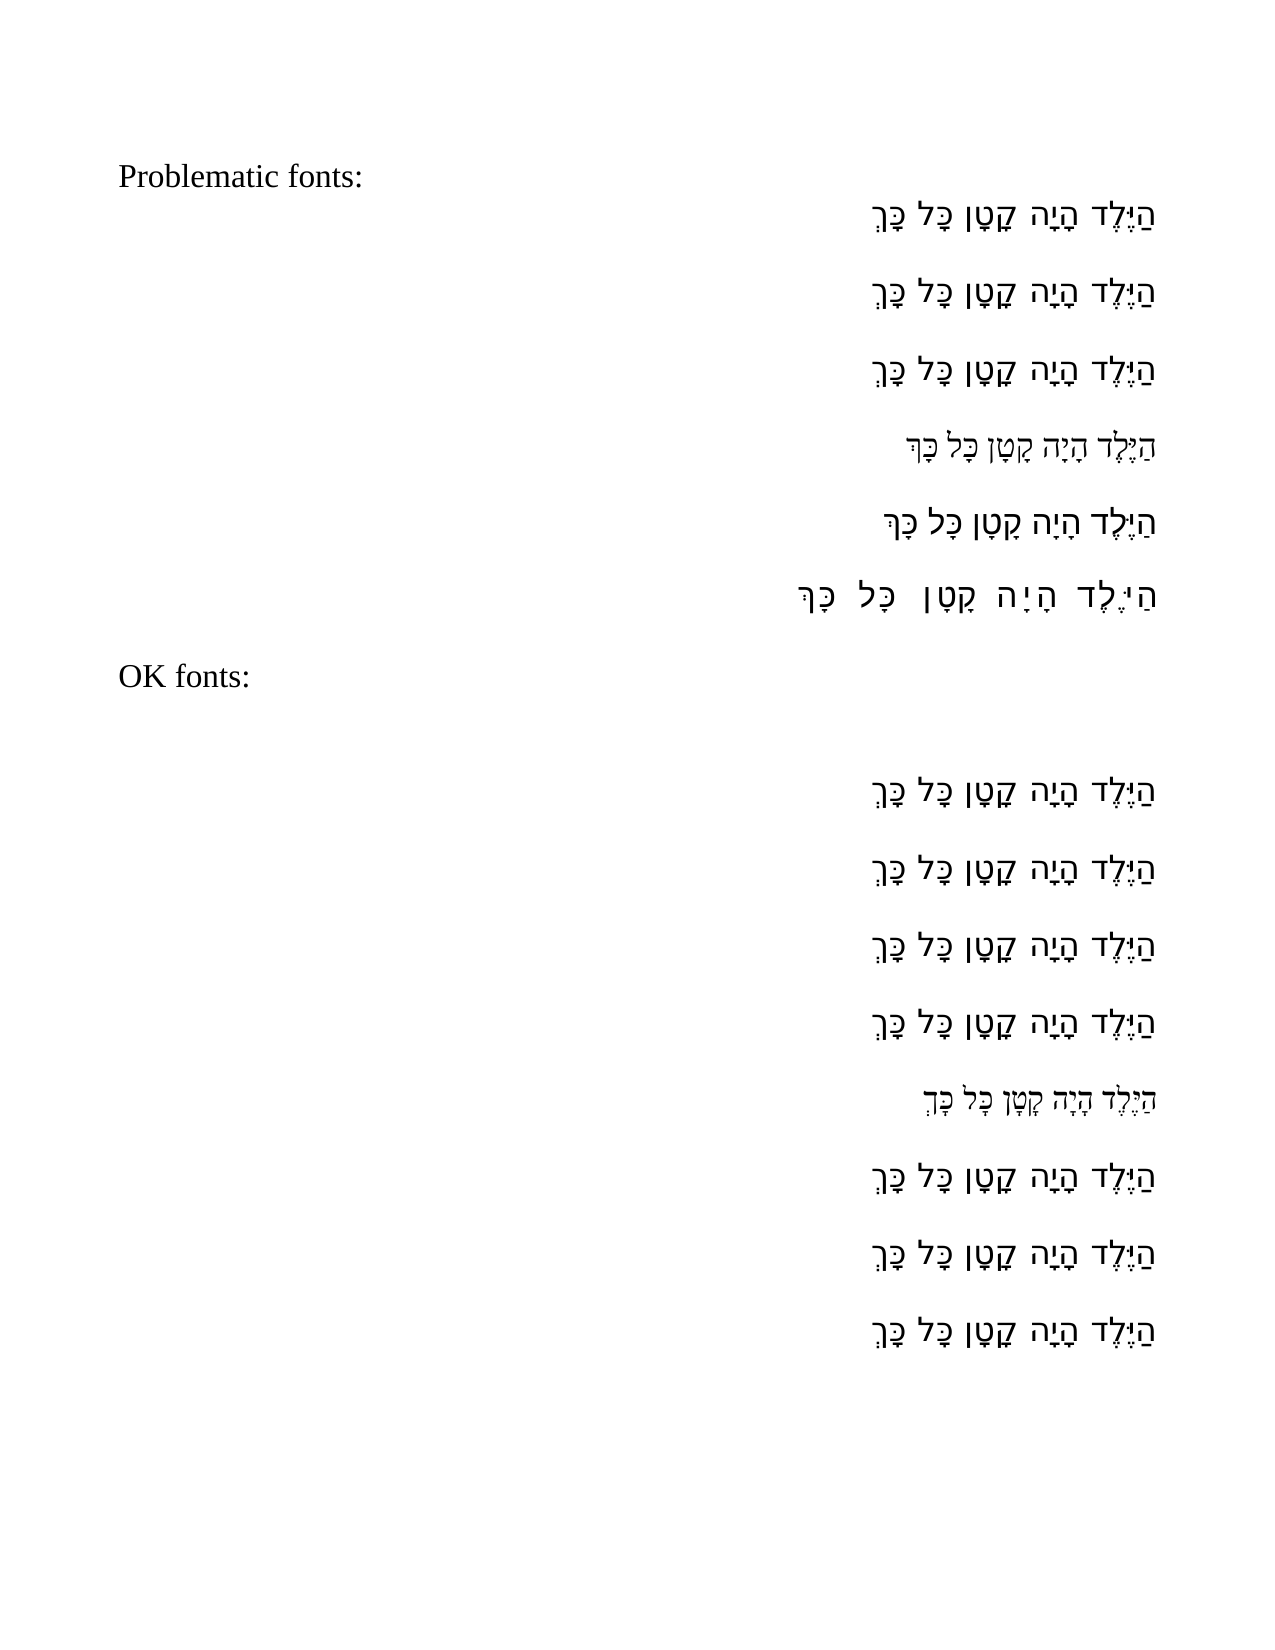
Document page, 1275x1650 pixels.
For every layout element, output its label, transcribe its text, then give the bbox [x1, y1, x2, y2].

text הַיֶּלֶד הָיָה קָטָן כָּל כָּךְ [118, 349, 1157, 388]
text הַיֶּלֶד הָיָה קָטָן כָּל כָּךְ [118, 426, 1157, 465]
text OK fonts: [118, 656, 1157, 694]
text הַיֶּלֶד הָיָה קָטָן כָּל כָּךְ [118, 272, 1157, 311]
text הַיֶּלֶד הָיָה קָטָן כָּל כָּךְ [118, 503, 1157, 541]
text הַיֶּלֶד הָיָה קָטָן כָּל כָּךְ [118, 848, 1157, 887]
text הַיֶּלֶד הָיָה קָטָן כָּל כָּךְ [118, 1310, 1157, 1349]
text הַיֶּלֶד הָיָה קָטָן כָּל כָּךְ [118, 195, 1157, 234]
text הַיֶּלֶד הָיָה קָטָן כָּל כָּךְ [118, 925, 1157, 964]
text הַיֶּלֶד הָיָה קָטָן כָּל כָּךְ [118, 1002, 1157, 1041]
text הַיֶּלֶד הָיָה קָטָן כָּל כָּךְ [118, 1233, 1157, 1272]
text הַיֶּלֶד הָיָה קָטָן כָּל כָּךְ [118, 771, 1157, 810]
text הַיֶּלֶד הָיָה קָטָן כָּל כָּךְ [118, 580, 1157, 618]
text Problematic fonts: [118, 156, 1157, 195]
text הַיֶּלֶד הָיָה קָטָן כָּל כָּךְ [118, 1080, 1157, 1118]
text הַיֶּלֶד הָיָה קָטָן כָּל כָּךְ [118, 1156, 1157, 1195]
